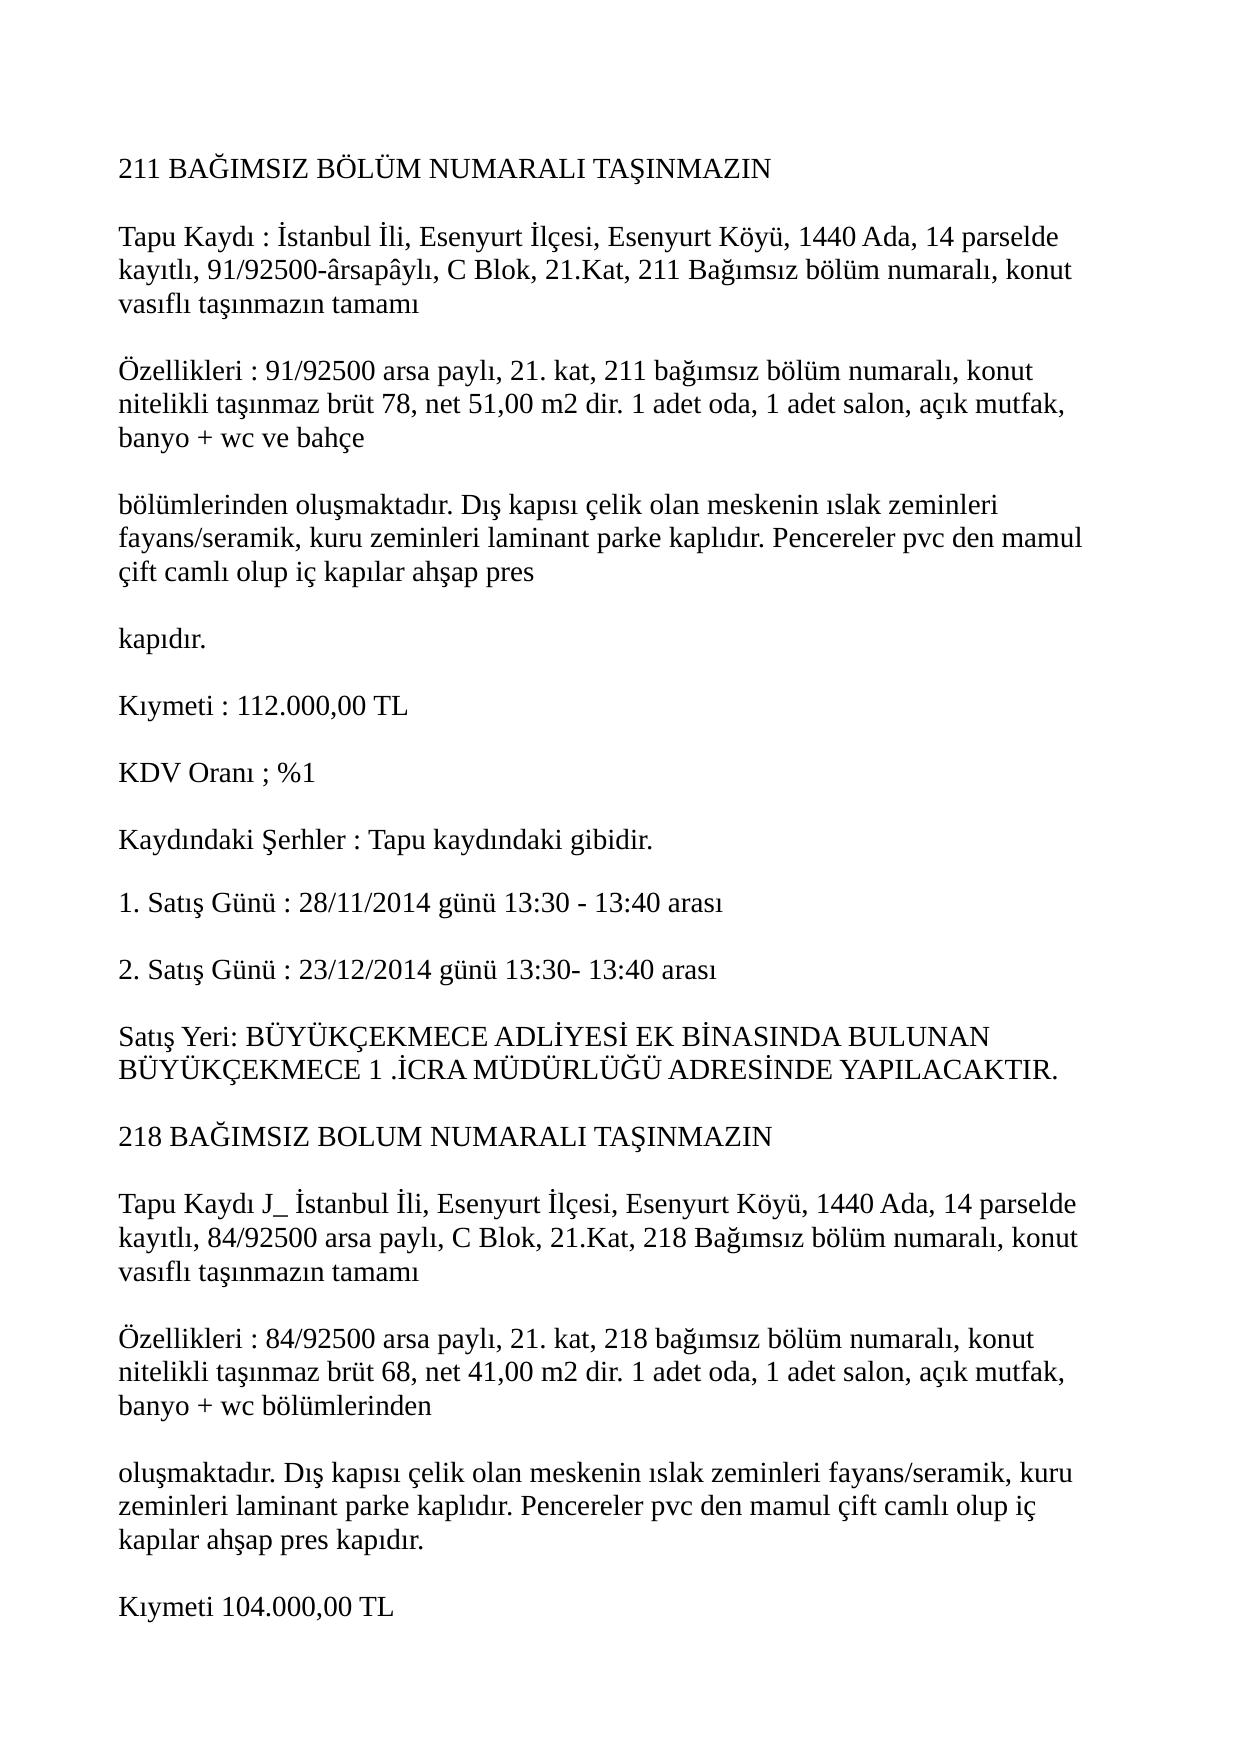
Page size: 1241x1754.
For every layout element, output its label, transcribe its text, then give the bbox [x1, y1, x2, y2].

text Özellikleri : 91/92500 arsa paylı, 21. kat, 211 bağımsız bölüm numaralı, konut nitelikli taşınmaz brüt 78, net 51,00 m2 dir. 1 adet oda, 1 adet salon, açık mutfak, banyo + wc ve bahçe [118, 353, 1122, 453]
text bölümlerinden oluşmaktadır. Dış kapısı çelik olan meskenin ıslak zeminleri fayans/seramik, kuru zeminleri laminant parke kaplıdır. Pencereler pvc den mamul çift camlı olup iç kapılar ahşap pres [118, 487, 1122, 588]
text 1. Satış Günü : 28/11/2014 günü 13:30 - 13:40 arası [118, 885, 1122, 918]
text kapıdır. [118, 621, 1122, 655]
text oluşmaktadır. Dış kapısı çelik olan meskenin ıslak zeminleri fayans/seramik, kuru zeminleri laminant parke kaplıdır. Pencereler pvc den mamul çift camlı olup iç kapılar ahşap pres kapıdır. [118, 1455, 1122, 1556]
text 218 BAĞIMSIZ BOLUM NUMARALI TAŞINMAZIN [118, 1119, 1122, 1153]
text 2. Satış Günü : 23/12/2014 günü 13:30- 13:40 arası [118, 952, 1122, 985]
text Tapu Kaydı : İstanbul İli, Esenyurt İlçesi, Esenyurt Köyü, 1440 Ada, 14 parselde kayıtlı, 91/92500-ârsapâylı, C Blok, 21.Kat, 211 Bağımsız bölüm numaralı, konut vasıflı taşınmazın tamamı [118, 219, 1122, 319]
text Satış Yeri: BÜYÜKÇEKMECE ADLİYESİ EK BİNASINDA BULUNAN BÜYÜKÇEKMECE 1 .İCRA MÜDÜRLÜĞÜ ADRESİNDE YAPILACAKTIR. [118, 1019, 1122, 1086]
text Kaydındaki Şerhler : Tapu kaydındaki gibidir. [118, 822, 1122, 856]
text 211 BAĞIMSIZ BÖLÜM NUMARALI TAŞINMAZIN [118, 152, 1122, 185]
text Kıymeti : 112.000,00 TL [118, 688, 1122, 722]
text Tapu Kaydı J_ İstanbul İli, Esenyurt İlçesi, Esenyurt Köyü, 1440 Ada, 14 parselde kayıtlı, 84/92500 arsa paylı, C Blok, 21.Kat, 218 Bağımsız bölüm numaralı, konut vasıflı taşınmazın tamamı [118, 1187, 1122, 1287]
text KDV Oranı ; %1 [118, 755, 1122, 789]
text Kıymeti 104.000,00 TL [118, 1589, 1122, 1623]
text Özellikleri : 84/92500 arsa paylı, 21. kat, 218 bağımsız bölüm numaralı, konut nitelikli taşınmaz brüt 68, net 41,00 m2 dir. 1 adet oda, 1 adet salon, açık mutfak, banyo + wc bölümlerinden [118, 1321, 1122, 1421]
